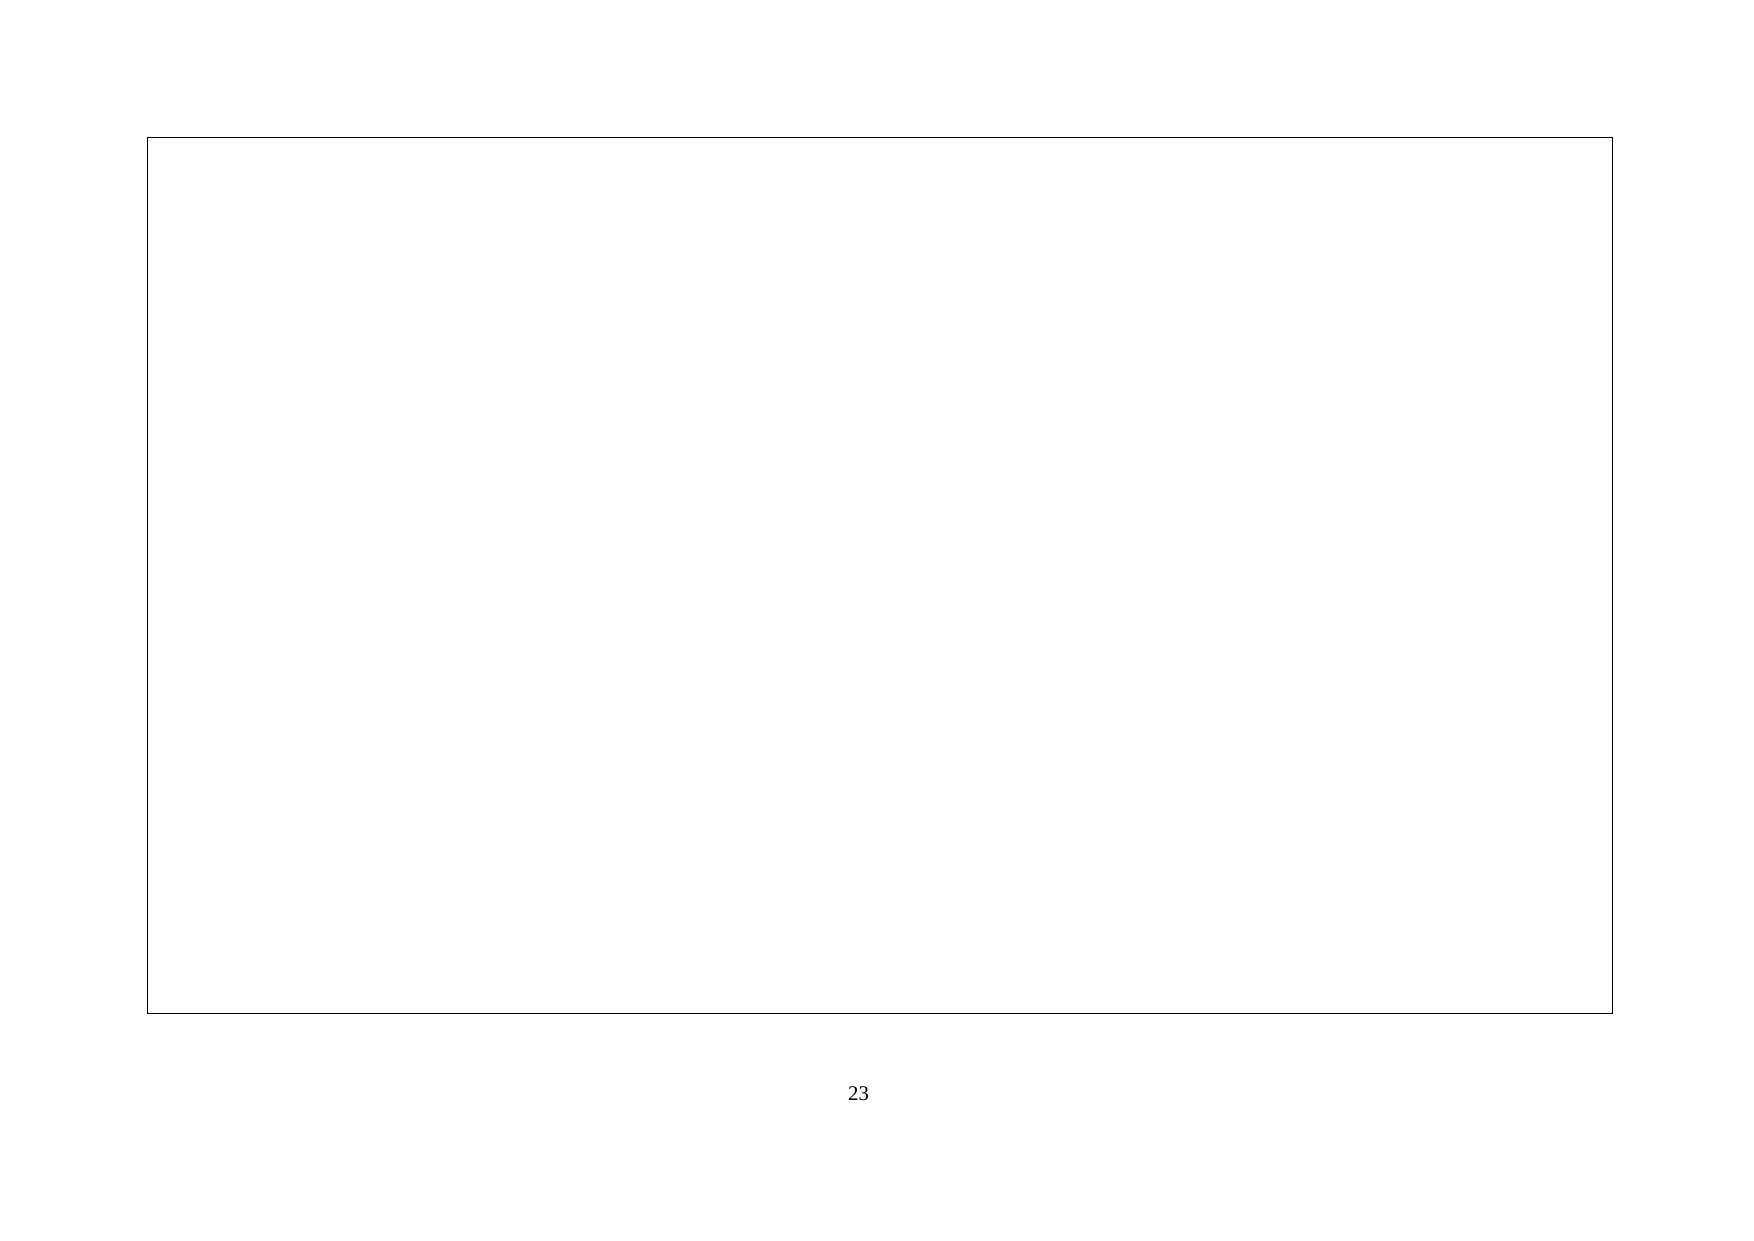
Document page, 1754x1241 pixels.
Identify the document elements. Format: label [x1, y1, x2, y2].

table_cell [148, 138, 1612, 1013]
